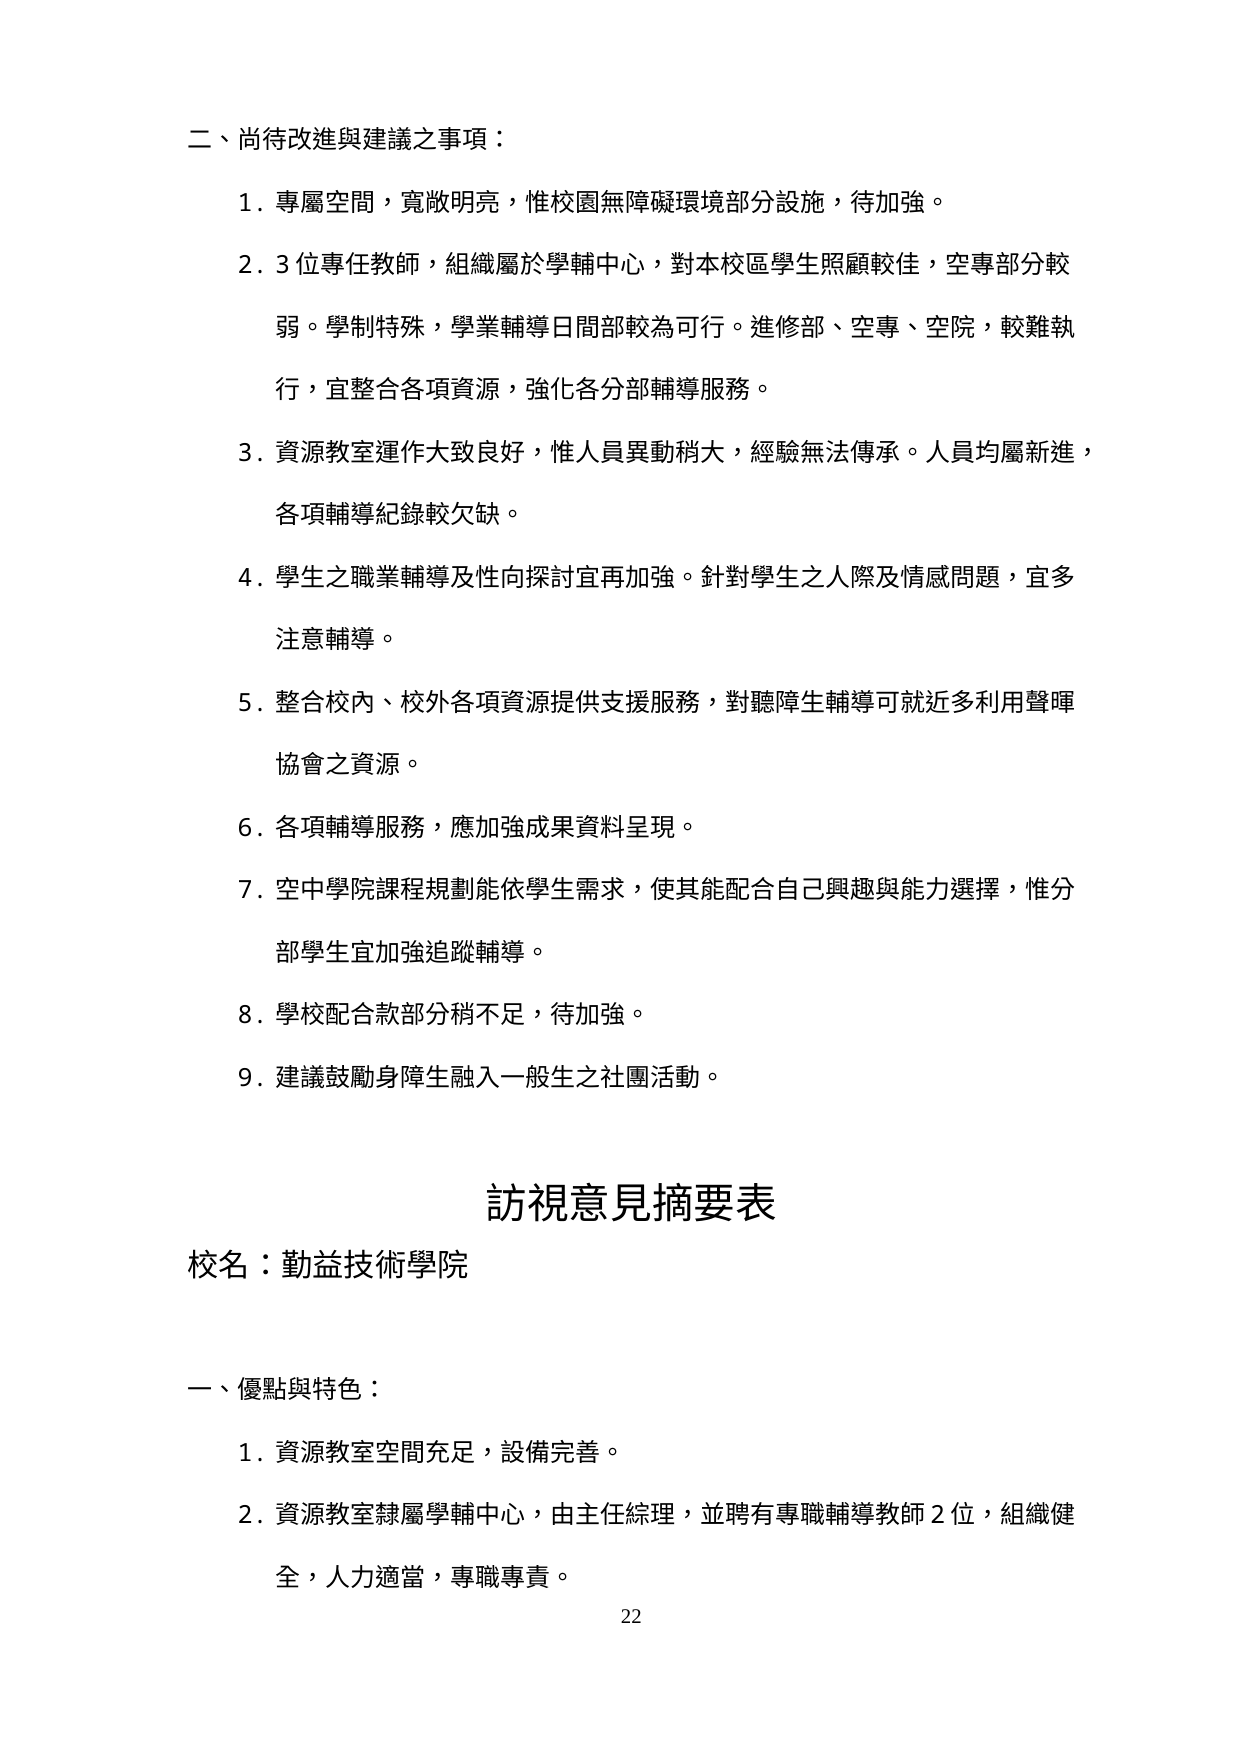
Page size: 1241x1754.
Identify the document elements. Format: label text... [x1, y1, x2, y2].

list 資源教室隸屬學輔中心，由主任綜理，並聘有專職輔導教師2位，組織健全，人力適當，專職專責。 [237, 1471, 1075, 1596]
list 各項輔導服務，應加強成果資料呈現。 [237, 784, 1075, 846]
list 資源教室運作大致良好，惟人員異動稍大，經驗無法傳承。人員均屬新進，各項輔導紀錄較欠缺。 [237, 409, 1075, 534]
list 整合校內、校外各項資源提供支援服務，對聽障生輔導可就近多利用聲暉協會之資源。 [237, 659, 1075, 784]
list 3位專任教師，組織屬於學輔中心，對本校區學生照顧較佳，空專部分較弱。學制特殊，學業輔導日間部較為可行。進修部、空專、空院，較難執行，宜整合各項資源，強化各分部輔導服務。 [237, 221, 1075, 409]
list 空中學院課程規劃能依學生需求，使其能配合自己興趣與能力選擇，惟分部學生宜加強追蹤輔導。 [237, 846, 1075, 971]
text 二、尚待改進與建議之事項： [187, 96, 1075, 159]
text 訪視意見摘要表 [187, 1159, 1075, 1221]
list 建議鼓勵身障生融入一般生之社團活動。 [237, 1034, 1075, 1096]
text 校名：勤益技術學院 [187, 1221, 1075, 1284]
list 學校配合款部分稍不足，待加強。 [237, 971, 1075, 1034]
list 資源教室空間充足，設備完善。 [237, 1409, 1075, 1471]
text 一、優點與特色： [187, 1346, 1075, 1409]
list 學生之職業輔導及性向探討宜再加強。針對學生之人際及情感問題，宜多注意輔導。 [237, 534, 1075, 659]
list 專屬空間，寬敞明亮，惟校園無障礙環境部分設施，待加強。 [237, 159, 1075, 221]
